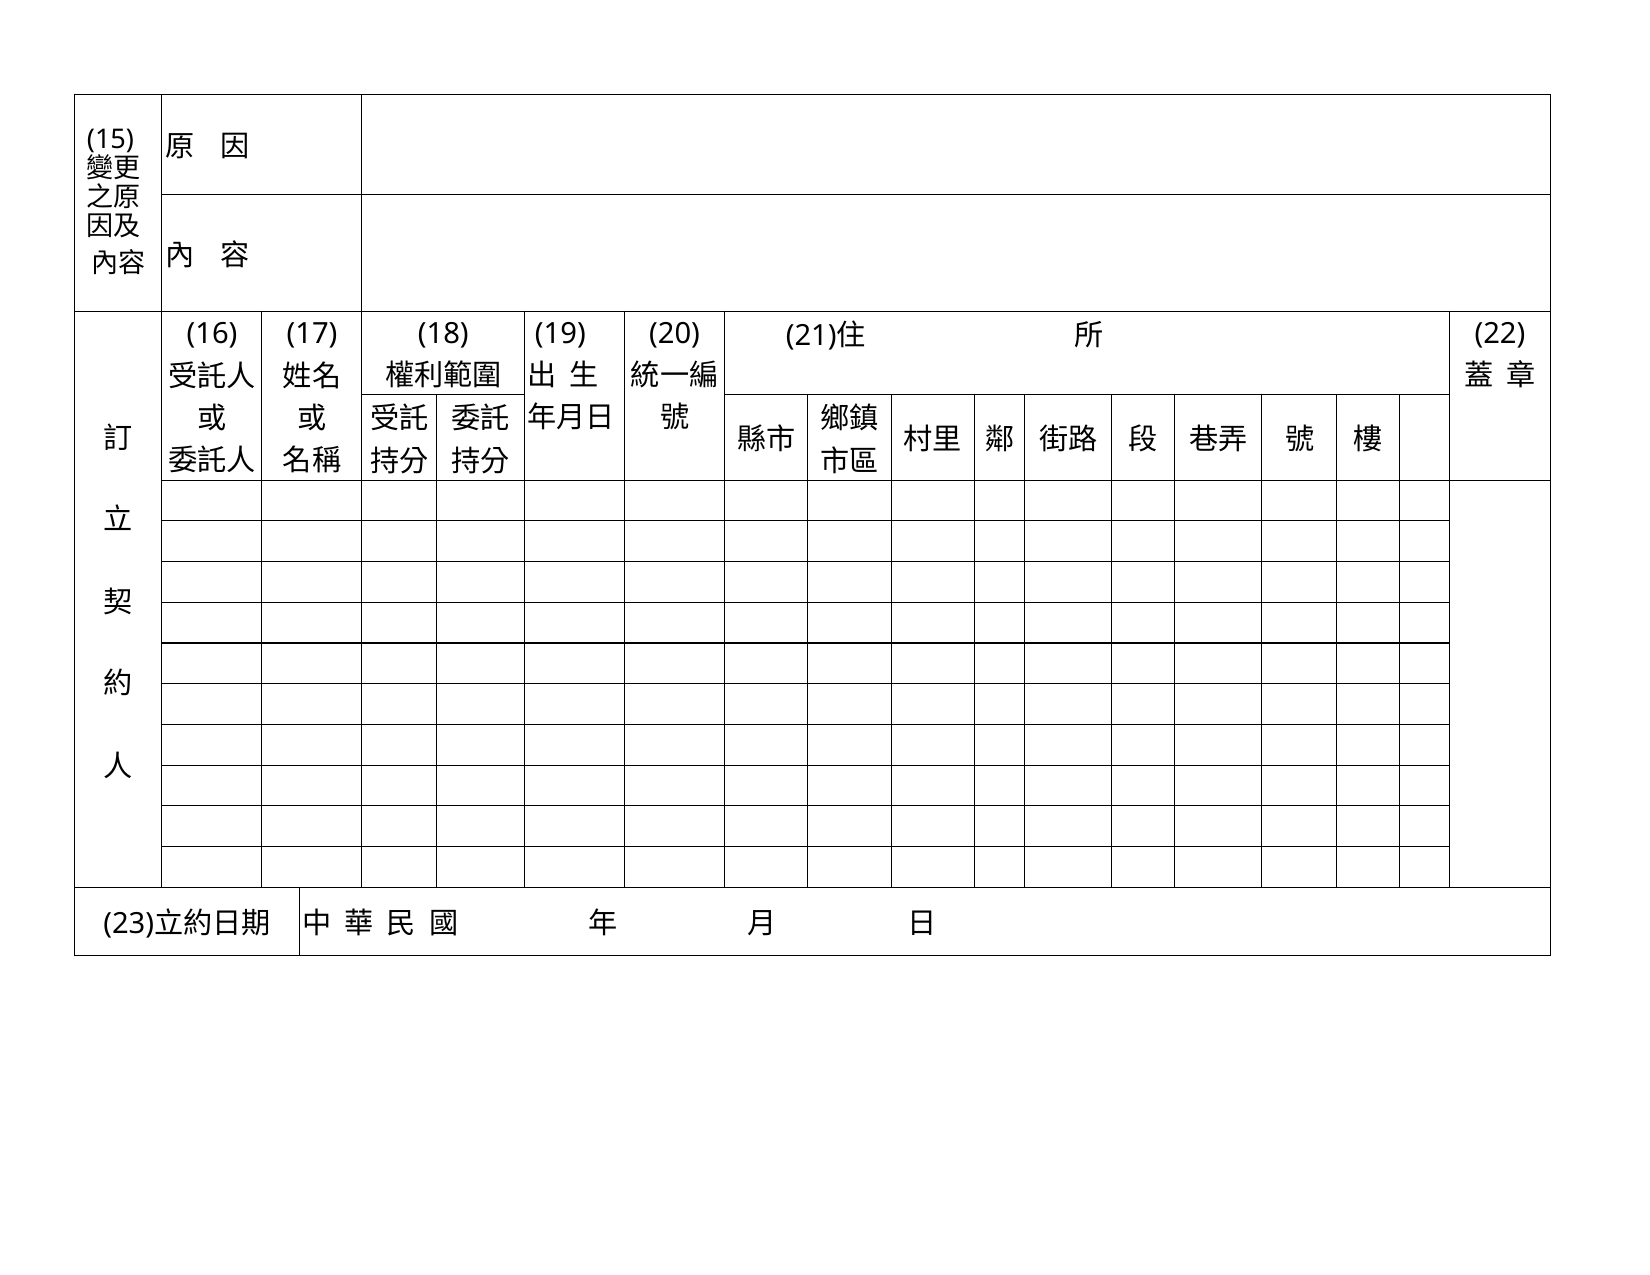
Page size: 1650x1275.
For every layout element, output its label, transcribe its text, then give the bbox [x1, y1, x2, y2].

table_cell [525, 847, 624, 887]
table_cell [808, 644, 891, 683]
table_cell [725, 644, 807, 683]
table_cell [1025, 521, 1111, 561]
table_cell [1175, 766, 1261, 805]
table_cell [1175, 481, 1261, 520]
table_cell [625, 766, 724, 805]
table_cell (17) 姓名 或 名稱 [262, 312, 361, 479]
table_cell [1262, 603, 1336, 642]
table_cell [525, 644, 624, 683]
table_cell [362, 521, 436, 561]
table_cell [1025, 644, 1111, 683]
table_cell (21)住 所 [725, 312, 1449, 394]
table_cell [725, 806, 807, 846]
table_cell [975, 562, 1024, 602]
table_cell [1112, 481, 1174, 520]
table_cell [1025, 766, 1111, 805]
table_cell [1175, 521, 1261, 561]
table_cell [162, 603, 261, 642]
table_cell [1262, 562, 1336, 602]
table_cell [162, 644, 261, 683]
table_cell 鄰 [975, 395, 1024, 479]
table_cell 村里 [892, 395, 974, 479]
table_cell [1400, 847, 1449, 887]
table_cell 中 華 民 國 年 月 日 [300, 888, 1550, 955]
table_cell [1262, 725, 1336, 764]
table_cell [262, 481, 361, 520]
table_cell [525, 603, 624, 642]
table_cell [1112, 766, 1174, 805]
table_cell [975, 806, 1024, 846]
table_cell [1112, 847, 1174, 887]
table_cell 街路 [1025, 395, 1111, 479]
table_cell [892, 806, 974, 846]
table_cell [625, 603, 724, 642]
table_cell [725, 603, 807, 642]
table_cell [625, 521, 724, 561]
table_cell [725, 847, 807, 887]
table_cell [808, 521, 891, 561]
table_cell [1400, 806, 1449, 846]
table_cell [892, 521, 974, 561]
table_cell [1112, 603, 1174, 642]
table_cell [437, 562, 524, 602]
table_cell [1025, 603, 1111, 642]
table_cell [1400, 766, 1449, 805]
table_cell [362, 603, 436, 642]
table_cell [1175, 562, 1261, 602]
table_cell [1025, 806, 1111, 846]
table_cell [1175, 847, 1261, 887]
table_cell [162, 847, 261, 887]
table_cell [892, 725, 974, 764]
table_cell [162, 806, 261, 846]
table_cell [1337, 603, 1399, 642]
table_cell [362, 806, 436, 846]
table_cell [808, 766, 891, 805]
table_cell [1400, 481, 1449, 520]
table_cell [362, 195, 1550, 311]
table_cell [1400, 395, 1449, 479]
table_cell [262, 806, 361, 846]
table_cell [362, 725, 436, 764]
table_cell [808, 725, 891, 764]
table_cell [975, 684, 1024, 724]
table_cell [262, 562, 361, 602]
table_cell (18) 權利範圍 [362, 312, 524, 394]
table_cell [1400, 603, 1449, 642]
table_cell [808, 562, 891, 602]
table_cell [262, 725, 361, 764]
table_cell [1337, 806, 1399, 846]
table_cell [362, 644, 436, 683]
table_cell [1175, 644, 1261, 683]
table_cell [725, 481, 807, 520]
table_cell [725, 766, 807, 805]
table_cell 訂 立 契 約 人 [75, 312, 161, 887]
table_cell [525, 521, 624, 561]
table_cell [437, 847, 524, 887]
table_cell [437, 521, 524, 561]
table_cell (20) 統一編號 [625, 312, 724, 479]
table_cell 號 [1262, 395, 1336, 479]
table_cell [362, 95, 1550, 194]
table_cell [1400, 684, 1449, 724]
table_cell [1450, 481, 1550, 887]
table_cell [625, 725, 724, 764]
table_cell [725, 562, 807, 602]
table_cell [362, 562, 436, 602]
table_cell [725, 725, 807, 764]
table_cell [1175, 806, 1261, 846]
table_cell (23)立約日期 [75, 888, 299, 955]
table_cell [525, 806, 624, 846]
table_cell [975, 766, 1024, 805]
table_cell [975, 847, 1024, 887]
table_cell [1262, 684, 1336, 724]
table_cell 委託持分 [437, 395, 524, 479]
table_cell [1112, 806, 1174, 846]
table_cell [262, 603, 361, 642]
table_cell [892, 562, 974, 602]
table_cell [437, 481, 524, 520]
table_cell [625, 684, 724, 724]
table_cell [1112, 521, 1174, 561]
table_cell [808, 603, 891, 642]
table_cell 受託持分 [362, 395, 436, 479]
table_cell (15) 變更 之原 因及 內容 [75, 95, 161, 311]
table_cell [437, 684, 524, 724]
table_cell [1112, 684, 1174, 724]
table_cell [892, 603, 974, 642]
table_cell [1262, 644, 1336, 683]
table_cell [975, 603, 1024, 642]
table_cell [975, 481, 1024, 520]
table_cell [1112, 562, 1174, 602]
table_cell [1400, 644, 1449, 683]
table_cell [1337, 725, 1399, 764]
table_cell [1337, 562, 1399, 602]
table_cell [525, 766, 624, 805]
table_cell [1025, 725, 1111, 764]
table_cell [1025, 684, 1111, 724]
table_cell [262, 684, 361, 724]
table_cell [1262, 806, 1336, 846]
table_cell (16) 受託人 或 委託人 [162, 312, 261, 479]
table_cell [1400, 562, 1449, 602]
table_cell [362, 847, 436, 887]
table_cell [975, 725, 1024, 764]
table_cell [362, 684, 436, 724]
table_cell [892, 684, 974, 724]
table_cell [808, 806, 891, 846]
table_cell [1262, 847, 1336, 887]
table_cell [162, 562, 261, 602]
table_cell [1337, 684, 1399, 724]
table_cell 原 因 [162, 95, 361, 194]
table_cell [892, 481, 974, 520]
table_cell [437, 644, 524, 683]
table_cell [437, 603, 524, 642]
table_cell 段 [1112, 395, 1174, 479]
table_cell [808, 847, 891, 887]
table_cell [262, 521, 361, 561]
table_cell [162, 766, 261, 805]
table_cell [1262, 481, 1336, 520]
table_cell [975, 521, 1024, 561]
table_cell [1112, 644, 1174, 683]
table_cell [162, 725, 261, 764]
table_cell [525, 725, 624, 764]
table_cell [625, 847, 724, 887]
table_cell 樓 [1337, 395, 1399, 479]
table_cell [725, 521, 807, 561]
table_cell [1025, 562, 1111, 602]
table_cell 鄉鎮 市區 [808, 395, 891, 479]
table_cell (19) 出 生 年月日 [525, 312, 624, 479]
table_cell [262, 644, 361, 683]
table_cell [1175, 725, 1261, 764]
table_cell [808, 481, 891, 520]
table_cell [362, 481, 436, 520]
table_cell [1337, 481, 1399, 520]
table_cell [1025, 847, 1111, 887]
table_cell [262, 847, 361, 887]
table_cell [525, 481, 624, 520]
table_cell (22) 蓋 章 [1450, 312, 1550, 479]
table_cell [1262, 521, 1336, 561]
table_cell [437, 766, 524, 805]
table_cell [262, 766, 361, 805]
table_cell [892, 847, 974, 887]
table_cell [162, 481, 261, 520]
table_cell [625, 481, 724, 520]
table_cell 內 容 [162, 195, 361, 311]
table_cell [1025, 481, 1111, 520]
table_cell [1112, 725, 1174, 764]
table_cell [625, 562, 724, 602]
table_cell [162, 684, 261, 724]
table_cell [1337, 644, 1399, 683]
table_cell [362, 766, 436, 805]
table_cell [1175, 684, 1261, 724]
table_cell 巷弄 [1175, 395, 1261, 479]
table_cell [808, 684, 891, 724]
table_cell [1337, 847, 1399, 887]
table_cell [1175, 603, 1261, 642]
table_cell [892, 766, 974, 805]
table_cell [1262, 766, 1336, 805]
table_cell [437, 806, 524, 846]
table_cell [975, 644, 1024, 683]
table_cell [1400, 521, 1449, 561]
table_cell 縣市 [725, 395, 807, 479]
table_cell [162, 521, 261, 561]
table_cell [725, 684, 807, 724]
table_cell [625, 806, 724, 846]
table_cell [625, 644, 724, 683]
table_cell [525, 684, 624, 724]
table_cell [892, 644, 974, 683]
table_cell [437, 725, 524, 764]
table_cell [1337, 766, 1399, 805]
table_cell [1337, 521, 1399, 561]
table_cell [1400, 725, 1449, 764]
table_cell [525, 562, 624, 602]
